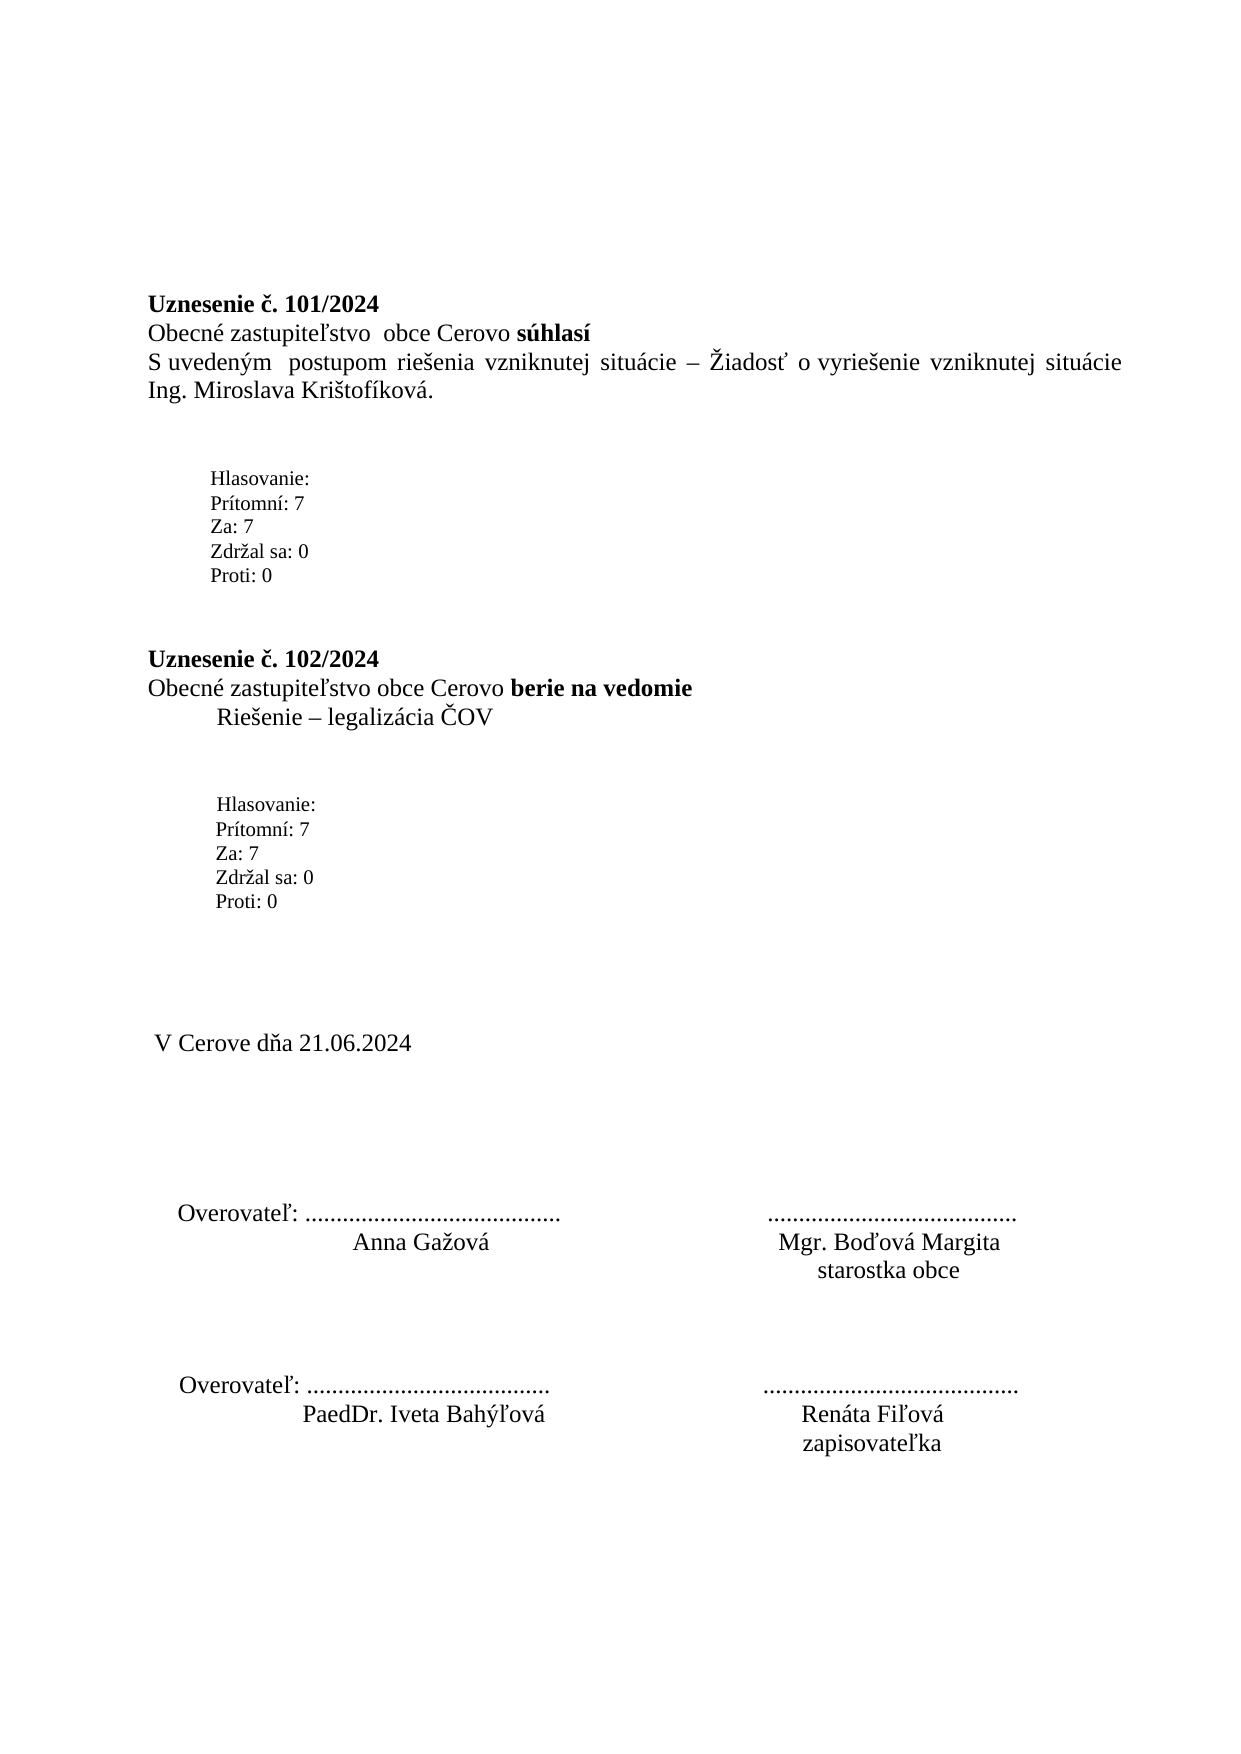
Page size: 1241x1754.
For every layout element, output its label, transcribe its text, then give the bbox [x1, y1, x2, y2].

text Uznesenie č. 102/2024 [148, 644, 1122, 673]
text Hlasovanie: [148, 462, 1122, 490]
text Proti: 0 [148, 889, 1122, 913]
text Hlasovanie: [148, 788, 1122, 817]
text V Cerove dňa 21.06.2024 [148, 1028, 1122, 1057]
text Uznesenie č. 101/2024 [148, 289, 1122, 318]
text Proti: 0 [148, 563, 1122, 587]
text Za: 7 [148, 841, 1122, 865]
text zapisovateľka [148, 1428, 1122, 1457]
text Obecné zastupiteľstvo obce Cerovo berie na vedomie [148, 673, 1122, 702]
text Zdržal sa: 0 [148, 538, 1122, 563]
text Anna Gažová Mgr. Boďová Margita [221, 1227, 1122, 1256]
text Prítomní: 7 [148, 817, 1122, 841]
text Prítomní: 7 [148, 490, 1122, 514]
text Obecné zastupiteľstvo obce Cerovo súhlasí [148, 318, 1122, 347]
text S uvedeným postupom riešenia vzniknutej situácie – Žiadosť o vyriešenie vzniknutej situácie Ing. Miroslava Krištofíková. [148, 347, 1122, 404]
text Overovateľ: ....................................... ......................................... [148, 1371, 1122, 1399]
text PaedDr. Iveta Bahýľová Renáta Fiľová [148, 1399, 1122, 1428]
text Za: 7 [148, 514, 1122, 538]
text Overovateľ: ......................................... ........................................ [177, 1198, 1122, 1227]
text Riešenie – legalizácia ČOV [148, 702, 1122, 730]
text starostka obce [149, 1256, 1054, 1284]
text Zdržal sa: 0 [148, 865, 1122, 889]
